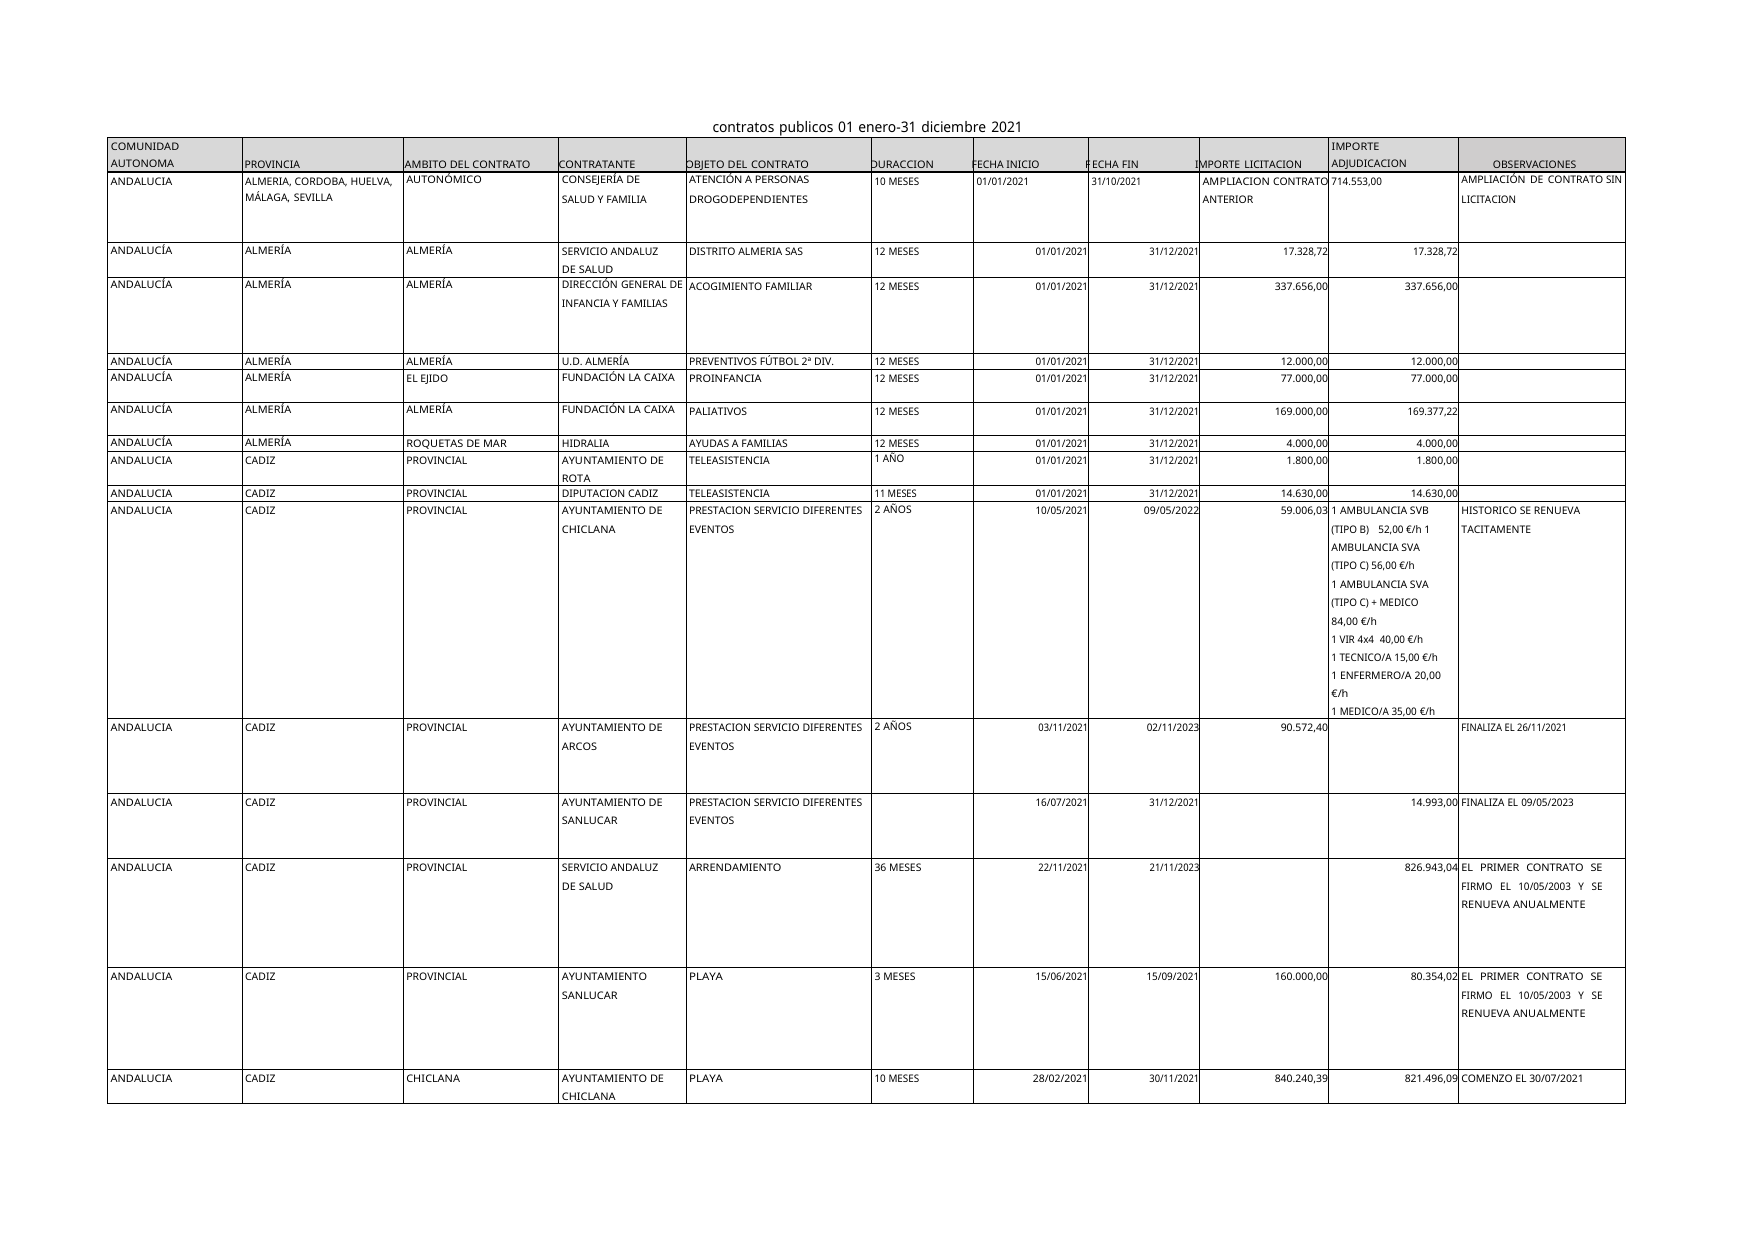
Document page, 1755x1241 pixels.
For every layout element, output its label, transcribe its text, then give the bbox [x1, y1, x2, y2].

table_cell 36 MESES [872, 859, 973, 967]
table_cell 31/12/2021 [1089, 354, 1199, 369]
table_cell PROVINCIAL [404, 486, 558, 501]
table_cell 714.553,00 [1329, 173, 1458, 242]
table_cell 31/12/2021 [1089, 243, 1199, 277]
table_cell AYUNTAMIENTO SANLUCAR [559, 968, 686, 1068]
table_cell FUNDACIÓN LA CAIXA [559, 403, 686, 434]
table_cell 15/06/2021 [974, 968, 1088, 1068]
table_cell PRESTACION SERVICIO DIFERENTES EVENTOS [687, 794, 871, 858]
table_header AMBITO DEL CONTRATO [404, 138, 558, 171]
table_cell ARRENDAMIENTO [687, 859, 871, 967]
table_cell 1.800,00 [1329, 452, 1458, 485]
table_cell FINALIZA EL 26/11/2021 [1459, 719, 1625, 793]
table_cell ALMERÍA [404, 354, 558, 369]
table_cell [872, 794, 973, 858]
table_cell 10/05/2021 [974, 502, 1088, 718]
table_cell 03/11/2021 [974, 719, 1088, 793]
table_cell 80.354,02 [1329, 968, 1458, 1068]
table_cell 4.000,00 [1200, 436, 1328, 451]
table_cell 10 MESES [872, 173, 973, 242]
table_cell 01/01/2021 [974, 452, 1088, 485]
table_header COMUNIDAD AUTONOMA [108, 138, 242, 171]
table_cell AMPLIACIÓN DE CONTRATO SIN LICITACION [1459, 173, 1625, 242]
table_cell 02/11/2023 [1089, 719, 1199, 793]
table_header MPORTE LICITACION [1200, 138, 1328, 171]
table_cell ANDALUCIA [108, 173, 242, 242]
table_cell 12 MESES [872, 278, 973, 353]
table_cell ALMERÍA [243, 403, 403, 434]
table_cell 31/12/2021 [1089, 278, 1199, 353]
table_header ECHA FIN I [1089, 138, 1199, 171]
table_cell 15/09/2021 [1089, 968, 1199, 1068]
table_cell SERVICIO ANDALUZ DE SALUD [559, 243, 686, 277]
table_cell [1200, 794, 1328, 858]
table_cell 160.000,00 [1200, 968, 1328, 1068]
table_cell CADIZ [243, 452, 403, 485]
table_cell ANDALUCIA [108, 968, 242, 1068]
table_cell 12 MESES [872, 436, 973, 451]
table_cell COMENZO EL 30/07/2021 [1459, 1070, 1625, 1103]
table_cell 01/01/2021 [974, 354, 1088, 369]
table_cell ANDALUCIA [108, 502, 242, 718]
table_cell PRESTACION SERVICIO DIFERENTES EVENTOS [687, 502, 871, 718]
table_cell ALMERÍA [243, 354, 403, 369]
table_cell ANDALUCIA [108, 859, 242, 967]
table_header FECHA INICIO F [974, 138, 1088, 171]
table_cell [1459, 452, 1625, 485]
table_cell HISTORICO SE RENUEVA TACITAMENTE [1459, 502, 1625, 718]
table_cell 12 MESES [872, 370, 973, 402]
table_cell 31/10/2021 [1089, 173, 1199, 242]
table_cell ANDALUCÍA [108, 403, 242, 434]
table_cell [1459, 486, 1625, 501]
table_cell 22/11/2021 [974, 859, 1088, 967]
table_cell EL PRIMER CONTRATO SE FIRMO EL 10/05/2003 Y SE RENUEVA ANUALMENTE [1459, 968, 1625, 1068]
table_cell ALMERIA, CORDOBA, HUELVA, MÁLAGA, SEVILLA [243, 173, 403, 242]
table_header CONTRATANTE [559, 138, 686, 171]
table_cell [1459, 243, 1625, 277]
table_cell ALMERÍA [404, 278, 558, 353]
table_cell ANDALUCÍA [108, 436, 242, 451]
table_cell PRESTACION SERVICIO DIFERENTES EVENTOS [687, 719, 871, 793]
table_cell ALMERÍA [243, 370, 403, 402]
table_cell PROVINCIAL [404, 968, 558, 1068]
table_cell 01/01/2021 [974, 173, 1088, 242]
table_header DURACCION [872, 138, 973, 171]
table_cell ANDALUCÍA [108, 243, 242, 277]
table_cell CONSEJERÍA DE SALUD Y FAMILIA [559, 173, 686, 242]
table_cell ATENCIÓN A PERSONAS DROGODEPENDIENTES [687, 173, 871, 242]
table_cell 59.006,03 [1200, 502, 1328, 718]
table_cell [1459, 278, 1625, 353]
table_cell ALMERÍA [404, 403, 558, 434]
table_cell 2 AÑOS [872, 502, 973, 718]
table_cell EL EJIDO [404, 370, 558, 402]
table_cell [1459, 436, 1625, 451]
table_cell PLAYA [687, 1070, 871, 1103]
table_cell 28/02/2021 [974, 1070, 1088, 1103]
table_cell ANDALUCÍA [108, 370, 242, 402]
table_cell 01/01/2021 [974, 436, 1088, 451]
table_cell U.D. ALMERÍA [559, 354, 686, 369]
table_cell EL PRIMER CONTRATO SE FIRMO EL 10/05/2003 Y SE RENUEVA ANUALMENTE [1459, 859, 1625, 967]
table_cell 12.000,00 [1329, 354, 1458, 369]
table_cell ANDALUCÍA [108, 278, 242, 353]
table_cell DIPUTACION CADIZ [559, 486, 686, 501]
table_cell 12 MESES [872, 243, 973, 277]
table_cell ANDALUCIA [108, 486, 242, 501]
table_cell [1459, 403, 1625, 434]
table_cell PROINFANCIA [687, 370, 871, 402]
table_cell AYUNTAMIENTO DE ARCOS [559, 719, 686, 793]
table_cell PROVINCIAL [404, 502, 558, 718]
table_cell CADIZ [243, 502, 403, 718]
table_cell SERVICIO ANDALUZ DE SALUD [559, 859, 686, 967]
table_cell 31/12/2021 [1089, 436, 1199, 451]
table_cell 826.943,04 [1329, 859, 1458, 967]
table_cell 2 AÑOS [872, 719, 973, 793]
table_cell 4.000,00 [1329, 436, 1458, 451]
table_cell 12.000,00 [1200, 354, 1328, 369]
table_cell 31/12/2021 [1089, 403, 1199, 434]
table_cell 337.656,00 [1329, 278, 1458, 353]
table_cell 01/01/2021 [974, 278, 1088, 353]
table_cell ACOGIMIENTO FAMILIAR [687, 278, 871, 353]
table_cell 09/05/2022 [1089, 502, 1199, 718]
table_cell FINALIZA EL 09/05/2023 [1459, 794, 1625, 858]
table_cell 169.377,22 [1329, 403, 1458, 434]
table_cell [1200, 859, 1328, 967]
table_header OBSERVACIONES [1459, 138, 1625, 171]
table_cell [1329, 719, 1458, 793]
table_cell 77.000,00 [1329, 370, 1458, 402]
table_cell 337.656,00 [1200, 278, 1328, 353]
table_cell ALMERÍA [243, 436, 403, 451]
table_cell AYUNTAMIENTO DE ROTA [559, 452, 686, 485]
table_cell 31/12/2021 [1089, 794, 1199, 858]
table_cell CADIZ [243, 1070, 403, 1103]
table_cell 12 MESES [872, 354, 973, 369]
table_cell 16/07/2021 [974, 794, 1088, 858]
table_cell PROVINCIAL [404, 859, 558, 967]
table_cell FUNDACIÓN LA CAIXA [559, 370, 686, 402]
table_header PROVINCIA [243, 138, 403, 171]
table_cell ALMERÍA [243, 278, 403, 353]
table_cell CHICLANA [404, 1070, 558, 1103]
table_cell 30/11/2021 [1089, 1070, 1199, 1103]
text contratos publicos 01 enero-31 diciembre 2021 [698, 117, 1037, 137]
table_cell 77.000,00 [1200, 370, 1328, 402]
table_cell 11 MESES [872, 486, 973, 501]
table_cell ANDALUCIA [108, 452, 242, 485]
table_cell ALMERÍA [404, 243, 558, 277]
table_cell 31/12/2021 [1089, 370, 1199, 402]
table_cell CADIZ [243, 794, 403, 858]
table_cell 17.328,72 [1329, 243, 1458, 277]
table_cell ANDALUCIA [108, 1070, 242, 1103]
table_cell CADIZ [243, 719, 403, 793]
table_cell PROVINCIAL [404, 794, 558, 858]
table_cell 14.630,00 [1329, 486, 1458, 501]
table_cell ANDALUCÍA [108, 354, 242, 369]
table_cell 1.800,00 [1200, 452, 1328, 485]
table_cell HIDRALIA [559, 436, 686, 451]
table_cell 21/11/2023 [1089, 859, 1199, 967]
table_cell [1459, 354, 1625, 369]
table_cell [1459, 370, 1625, 402]
table_cell ANDALUCIA [108, 794, 242, 858]
table_cell AYUNTAMIENTO DE CHICLANA [559, 1070, 686, 1103]
table_cell TELEASISTENCIA [687, 452, 871, 485]
table_cell 14.993,00 [1329, 794, 1458, 858]
table_cell DIRECCIÓN GENERAL DE INFANCIA Y FAMILIAS [559, 278, 686, 353]
table_cell PROVINCIAL [404, 452, 558, 485]
table_cell AMPLIACION CONTRATO ANTERIOR [1200, 173, 1328, 242]
table_header OBJETO DEL CONTRATO [687, 138, 871, 171]
table_cell 01/01/2021 [974, 243, 1088, 277]
table_cell 821.496,09 [1329, 1070, 1458, 1103]
table_cell 1 AMBULANCIA SVB (TIPO B) 52,00 €/h 1 AMBULANCIA SVA (TIPO C) 56,00 €/h 1 AMBULANCIA SVA (TIPO C) + MEDICO 84,00 €/h 1 VIR 4x4 40,00 €/h 1 TECNICO/A 15,00 €/h 1 ENFERMERO/A 20,00 €/h 1 MEDICO/A 35,00 €/h [1329, 502, 1458, 718]
table_cell 90.572,40 [1200, 719, 1328, 793]
table_cell 01/01/2021 [974, 370, 1088, 402]
table_cell ROQUETAS DE MAR [404, 436, 558, 451]
table_cell 01/01/2021 [974, 403, 1088, 434]
table_cell 14.630,00 [1200, 486, 1328, 501]
table_cell CADIZ [243, 859, 403, 967]
table_cell CADIZ [243, 486, 403, 501]
table_cell 12 MESES [872, 403, 973, 434]
table_cell PALIATIVOS [687, 403, 871, 434]
table_cell 1 AÑO [872, 452, 973, 485]
table_cell 169.000,00 [1200, 403, 1328, 434]
table_cell 31/12/2021 [1089, 486, 1199, 501]
table_cell PROVINCIAL [404, 719, 558, 793]
table_cell 01/01/2021 [974, 486, 1088, 501]
table_header IMPORTE ADJUDICACION [1329, 138, 1458, 171]
table_cell AYUDAS A FAMILIAS [687, 436, 871, 451]
table_cell ANDALUCIA [108, 719, 242, 793]
table_cell AYUNTAMIENTO DE CHICLANA [559, 502, 686, 718]
table_cell AUTONÓMICO [404, 173, 558, 242]
table_cell CADIZ [243, 968, 403, 1068]
table_cell 3 MESES [872, 968, 973, 1068]
table_cell 840.240,39 [1200, 1070, 1328, 1103]
table_cell PREVENTIVOS FÚTBOL 2ª DIV. [687, 354, 871, 369]
table_cell ALMERÍA [243, 243, 403, 277]
table_cell AYUNTAMIENTO DE SANLUCAR [559, 794, 686, 858]
table_cell 10 MESES [872, 1070, 973, 1103]
table_cell TELEASISTENCIA [687, 486, 871, 501]
table_cell PLAYA [687, 968, 871, 1068]
table_cell 31/12/2021 [1089, 452, 1199, 485]
table_cell DISTRITO ALMERIA SAS [687, 243, 871, 277]
table_cell 17.328,72 [1200, 243, 1328, 277]
